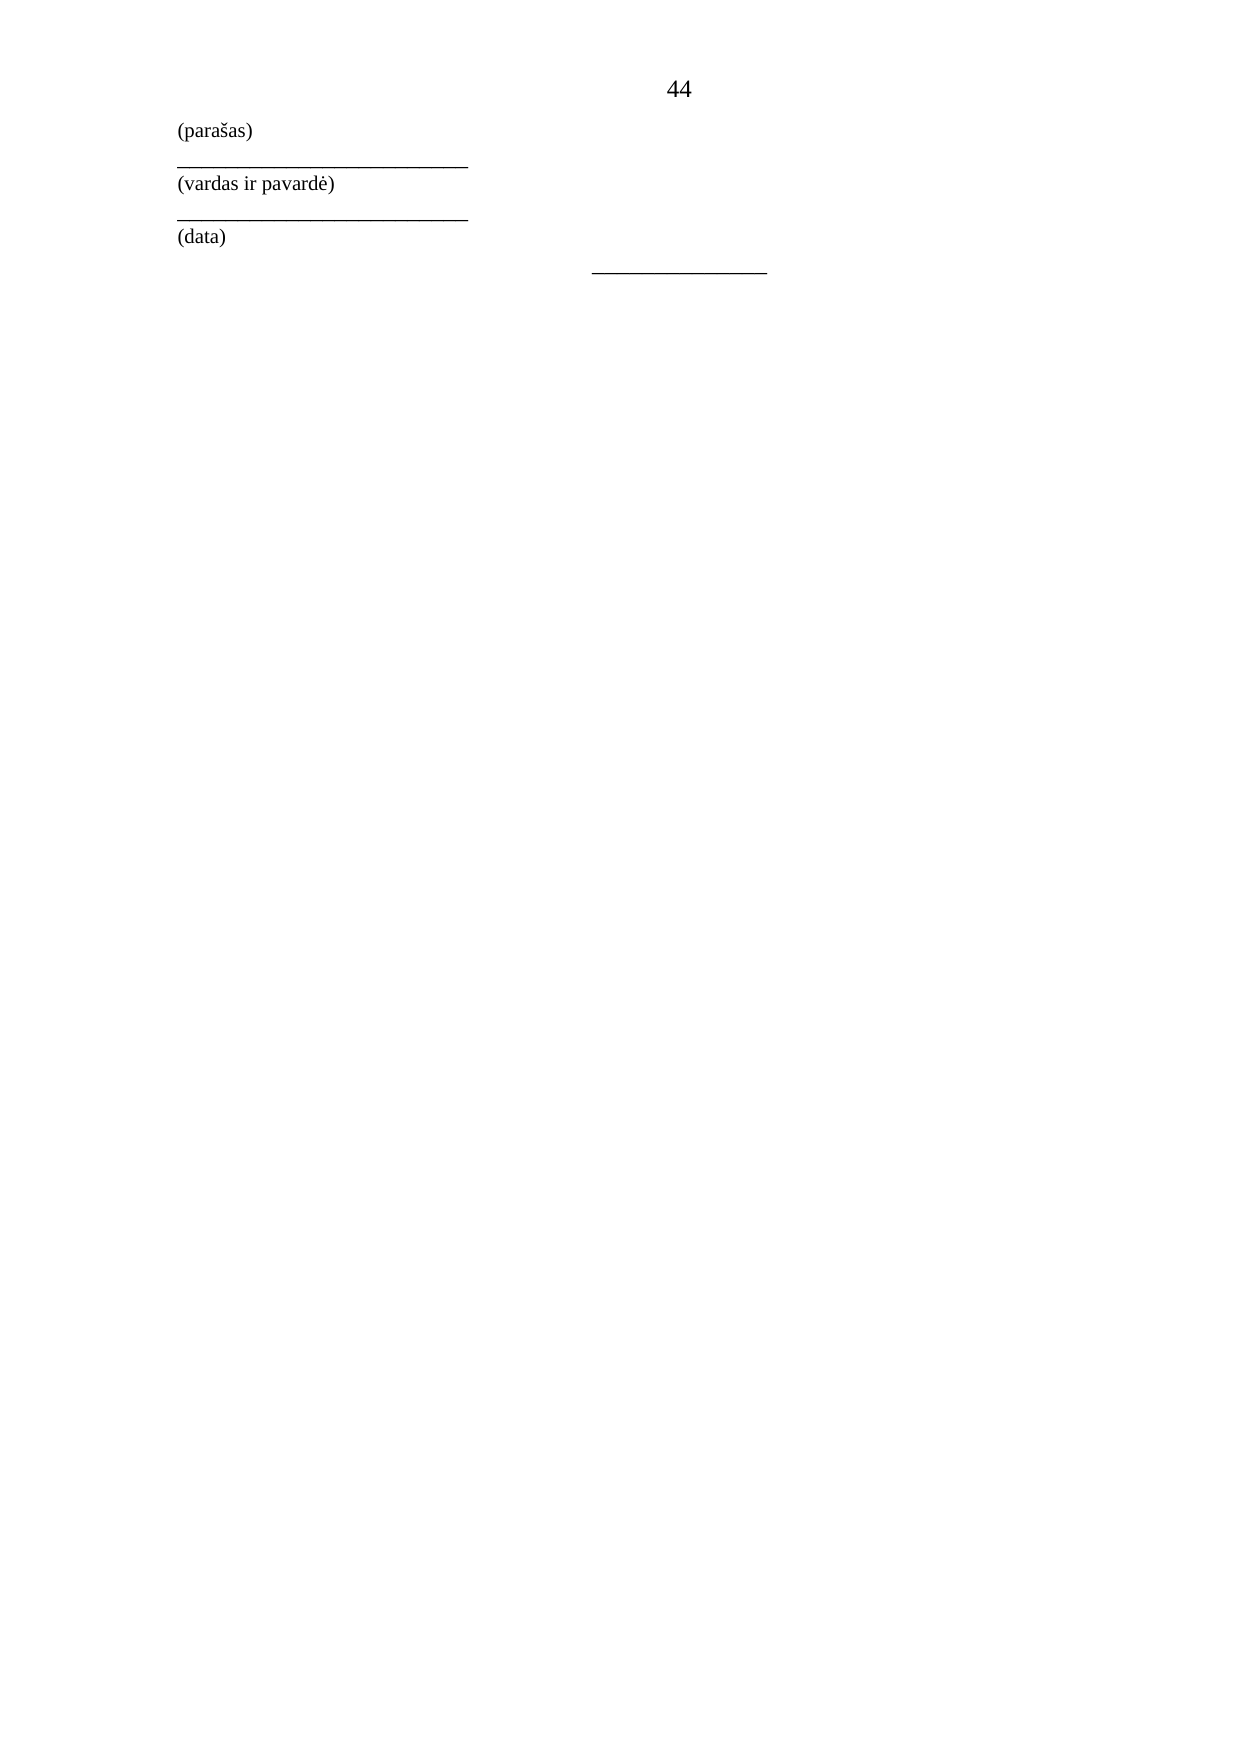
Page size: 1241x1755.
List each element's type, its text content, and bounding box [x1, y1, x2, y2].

text (vardas ir pavardė) [177, 171, 1181, 195]
text (parašas) [177, 118, 1181, 142]
text ______________ [177, 248, 1181, 277]
text (data) [177, 224, 1181, 248]
